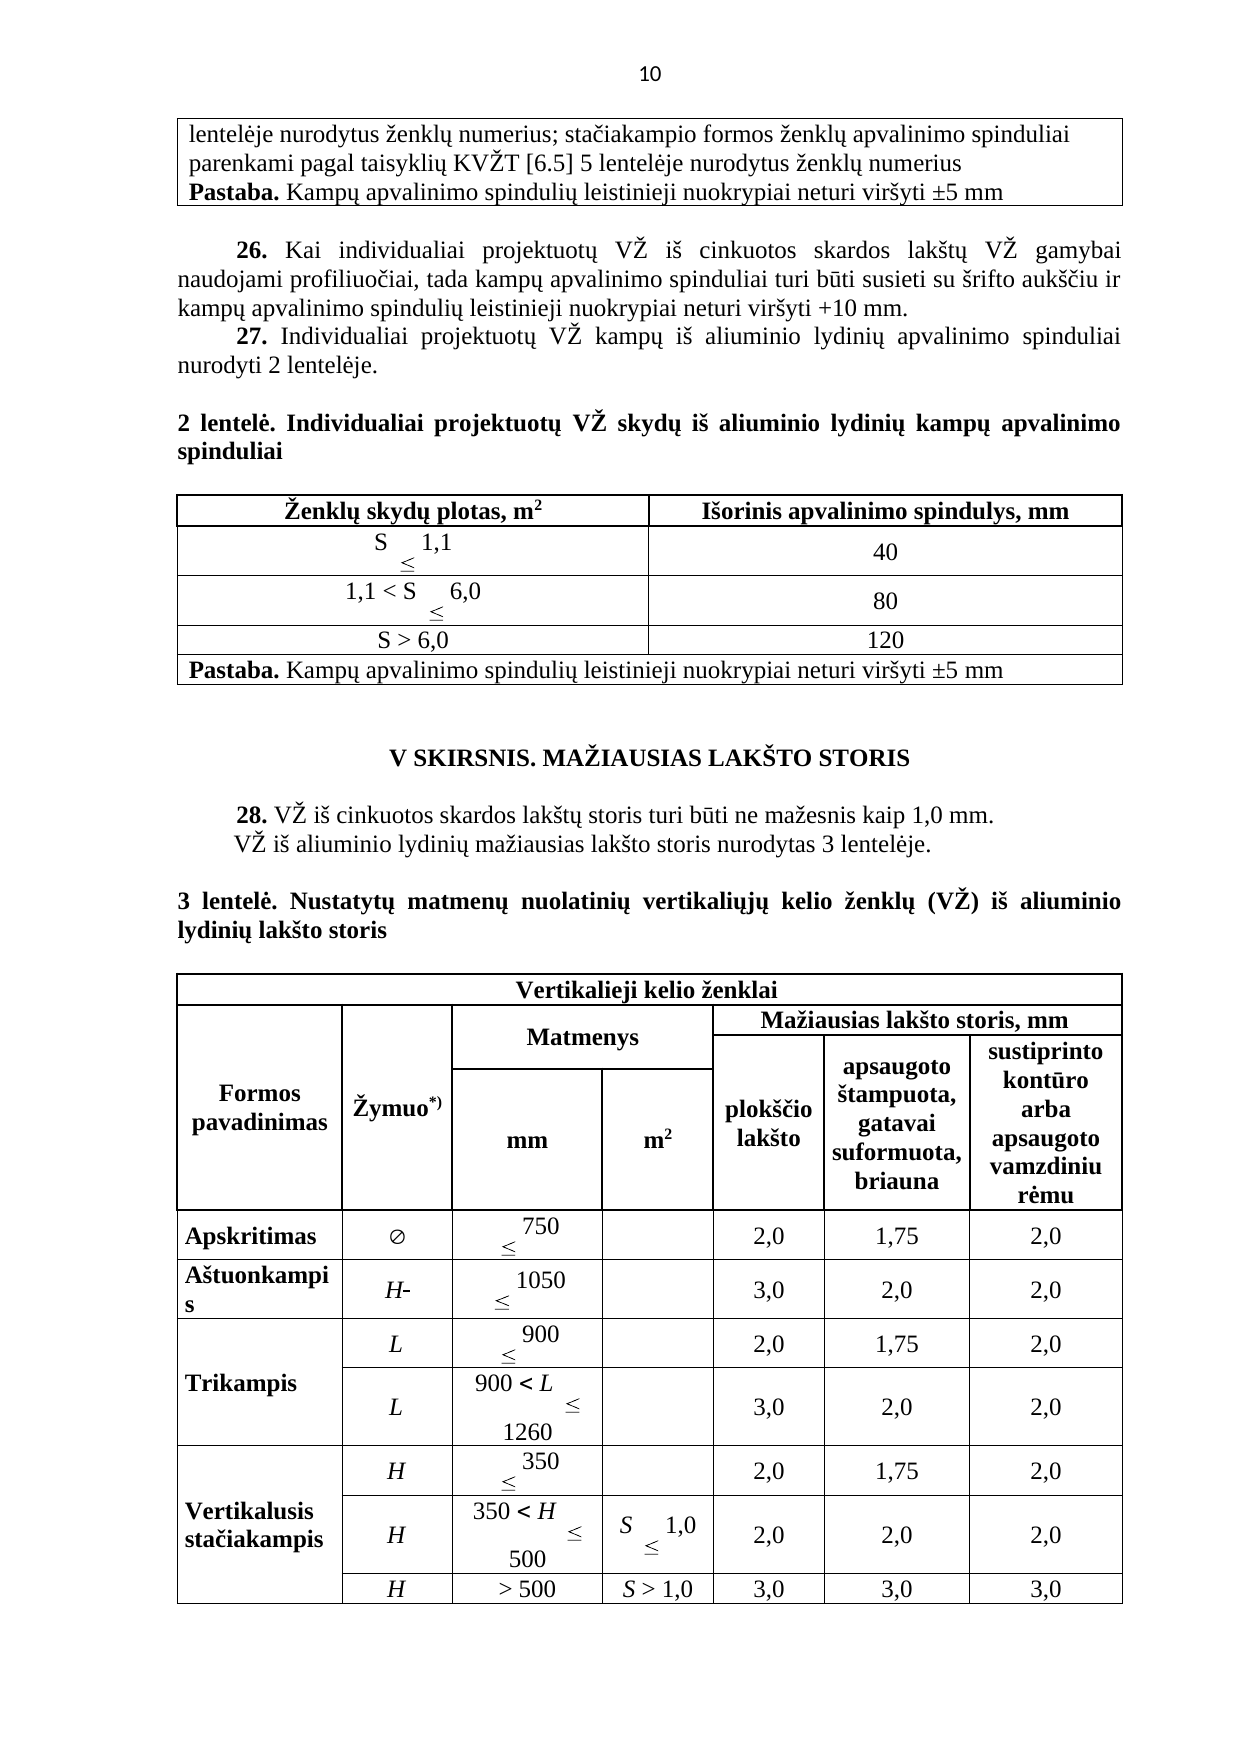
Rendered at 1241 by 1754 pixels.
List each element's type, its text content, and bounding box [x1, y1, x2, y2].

table_cell 2,0 [714, 1319, 824, 1367]
table_cell Mažiausias lakšto storis, mm [714, 1006, 1121, 1034]
table_cell 350  H <= 500 [453, 1496, 602, 1573]
table_cell Aštuonkampis [178, 1260, 342, 1318]
table_cell 2,0 [970, 1260, 1122, 1318]
table_cell 120 [649, 626, 1122, 654]
table_cell Trikampis [178, 1319, 342, 1445]
table_cell <= 900 [453, 1319, 602, 1367]
table_cell S <= 1,0 [603, 1496, 713, 1573]
table_header Ženklų skydų plotas, m2 [178, 496, 648, 525]
text VŽ iš aliuminio lydinių mažiausias lakšto storis nurodytas 3 lentelėje. [233, 829, 1122, 858]
table_cell S <= 1,1 [178, 527, 648, 575]
table_cell lentelėje nurodytus ženklų numerius; stačiakampio formos ženklų apvalinimo spinduliai parenkami pagal taisyklių KVŽT [6.5] 5 lentelėje nurodytus ženklų numerius Pastaba. Kampų apvalinimo spindulių leistinieji nuokrypiai neturi viršyti ±5 mm [178, 119, 1122, 205]
table_cell Žymuo*) [343, 1006, 451, 1209]
table_cell [1077, 655, 1122, 684]
table_cell 2,0 [714, 1211, 824, 1259]
table_cell L [343, 1368, 452, 1445]
table_cell 2,0 [970, 1446, 1122, 1495]
table_cell 2,0 [714, 1446, 824, 1495]
table_cell 2,0 [825, 1260, 969, 1318]
table_cell sustiprinto kontūro arba apsaugoto vamzdiniu rėmu [971, 1036, 1121, 1209]
table_cell 2,0 [970, 1211, 1122, 1259]
table_cell Matmenys [453, 1006, 712, 1068]
table_cell 900  L <= 1260 [453, 1368, 602, 1445]
table_cell Pastaba. Kampų apvalinimo spindulių leistinieji nuokrypiai neturi viršyti ±5 mm [178, 655, 1077, 684]
table_cell apsaugoto štampuota, gatavai suformuota, briauna [825, 1036, 969, 1209]
table_cell 2,0 [970, 1368, 1122, 1445]
table_cell 2,0 [970, 1319, 1122, 1367]
table_header Vertikalieji kelio ženklai [178, 975, 1121, 1003]
table_cell [603, 1319, 713, 1367]
table_cell 3,0 [714, 1368, 824, 1445]
table_cell <= 750 [453, 1211, 602, 1259]
text 26. Kai individualiai projektuotų VŽ iš cinkuotos skardos lakštų VŽ gamybai naudojami profiliuočiai, tada kampų apvalinimo spinduliai turi būti susieti su šrifto aukščiu ir kampų apvalinimo spindulių leistinieji nuokrypiai neturi viršyti +10 mm. [177, 235, 1122, 321]
table_cell 2,0 [825, 1496, 969, 1573]
text 27. Individualiai projektuotų VŽ kampų iš aliuminio lydinių apvalinimo spinduliai nurodyti 2 lentelėje. [177, 321, 1122, 379]
table_cell 2,0 [825, 1368, 969, 1445]
text V SKIRSNIS. MAŽIAUSIAS LAKŠTO STORIS [177, 743, 1122, 771]
table_cell [603, 1211, 713, 1259]
table_cell > 500 [453, 1574, 602, 1603]
table_cell L [343, 1319, 452, 1367]
table_cell 3,0 [825, 1574, 969, 1603]
table_cell H [343, 1574, 452, 1603]
table_cell 3,0 [714, 1260, 824, 1318]
table_cell S > 1,0 [603, 1574, 713, 1603]
table_cell Apskritimas [178, 1211, 342, 1259]
table_cell 1,75 [825, 1319, 969, 1367]
table_cell [603, 1260, 713, 1318]
table_cell Vertikalusis stačiakampis [178, 1446, 342, 1603]
table_cell m2 [603, 1070, 712, 1209]
table_cell 80 [649, 576, 1122, 624]
table_header Išorinis apvalinimo spindulys, mm [650, 496, 1121, 525]
text 28. VŽ iš cinkuotos skardos lakštų storis turi būti ne mažesnis kaip 1,0 mm. [177, 800, 1122, 829]
table_cell S > 6,0 [178, 626, 648, 654]
table_cell H [343, 1446, 452, 1495]
table_cell <= 1050 [453, 1260, 602, 1318]
table_cell H [343, 1260, 452, 1318]
table_cell 3,0 [714, 1574, 824, 1603]
table_cell [603, 1446, 713, 1495]
table_cell 3,0 [970, 1574, 1122, 1603]
text 3 lentelė. Nustatytų matmenų nuolatinių vertikaliųjų kelio ženklų (VŽ) iš aliuminio lydinių lakšto storis [177, 886, 1122, 944]
table_cell plokščio lakšto [714, 1036, 823, 1209]
table_cell 1,75 [825, 1446, 969, 1495]
table_cell <= 350 [453, 1446, 602, 1495]
table_cell Formos pavadinimas [178, 1006, 341, 1209]
table_cell 1,75 [825, 1211, 969, 1259]
table_cell mm [453, 1070, 601, 1209]
table_cell 2,0 [970, 1496, 1122, 1573]
table_cell 1,1 < S <= 6,0 [178, 576, 648, 624]
text 2 lentelė. Individualiai projektuotų VŽ skydų iš aliuminio lydinių kampų apvalinimo spinduliai [177, 408, 1122, 465]
table_cell [603, 1368, 713, 1445]
table_cell H [343, 1496, 452, 1573]
table_cell skersmuo [343, 1211, 452, 1259]
table_cell 40 [649, 527, 1122, 575]
table_cell 2,0 [714, 1496, 824, 1573]
